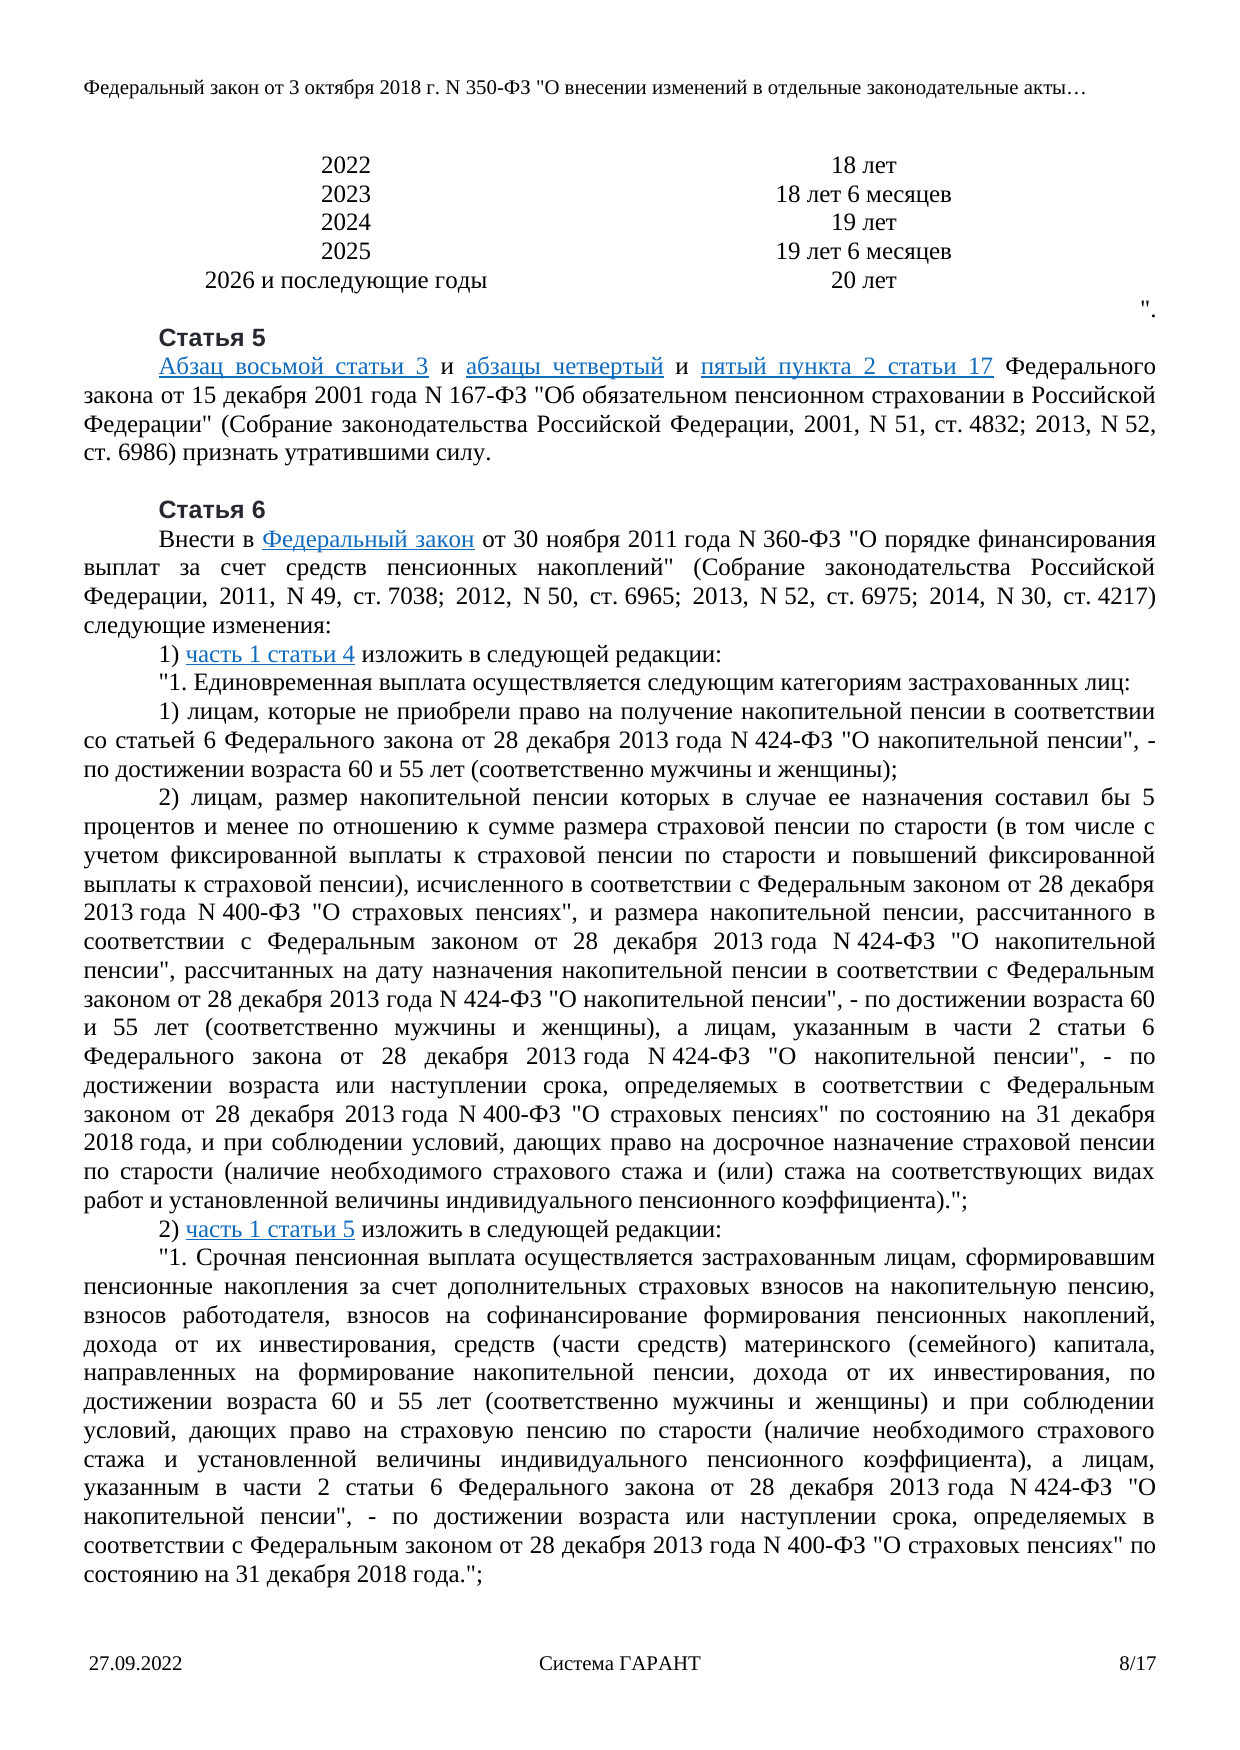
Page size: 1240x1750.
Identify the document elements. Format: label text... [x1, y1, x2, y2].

text Внести в Федеральный закон от 30 ноября 2011 года N 360-ФЗ "О порядке финансирования выплат за счет средств пенсионных накоплений" (Собрание законодательства Российской Федерации, 2011, N 49, ст. 7038; 2012, N 50, ст. 6965; 2013, N 52, ст. 6975; 2014, N 30, ст. 4217) следующие изменения: [83, 524, 1156, 639]
text Абзац восьмой статьи 3 и абзацы четвертый и пятый пункта 2 статьи 17 Федерального закона от 15 декабря 2001 года N 167-ФЗ "Об обязательном пенсионном страховании в Российской Федерации" (Собрание законодательства Российской Федерации, 2001, N 51, ст. 4832; 2013, N 52, ст. 6986) признать утратившими силу. [83, 351, 1156, 466]
text 1) лицам, которые не приобрели право на получение накопительной пенсии в соответствии со статьей 6 Федерального закона от 28 декабря 2013 года N 424-ФЗ "О накопительной пенсии", - по достижении возраста 60 и 55 лет (соответственно мужчины и женщины); [83, 696, 1156, 782]
table_cell 2023 [83, 179, 608, 207]
table_cell 2022 [83, 150, 608, 179]
text "1. Срочная пенсионная выплата осуществляется застрахованным лицам, сформировавшим пенсионные накопления за счет дополнительных страховых взносов на накопительную пенсию, взносов работодателя, взносов на софинансирование формирования пенсионных накоплений, дохода от их инвестирования, средств (части средств) материнского (семейного) капитала, направленных на формирование накопительной пенсии, дохода от их инвестирования, по достижении возраста 60 и 55 лет (соответственно мужчины и женщины) и при соблюдении условий, дающих право на страховую пенсию по старости (наличие необходимого страхового стажа и установленной величины индивидуального пенсионного коэффициента), а лицам, указанным в части 2 статьи 6 Федерального закона от 28 декабря 2013 года N 424-ФЗ "О накопительной пенсии", - по достижении возраста или наступлении срока, определяемых в соответствии с Федеральным законом от 28 декабря 2013 года N 400-ФЗ "О страховых пенсиях" по состоянию на 31 декабря 2018 года."; [83, 1242, 1156, 1587]
text 1) часть 1 статьи 4 изложить в следующей редакции: [83, 639, 1156, 667]
table_cell 18 лет 6 месяцев [608, 179, 1119, 207]
table_cell 2026 и последующие годы [83, 265, 608, 294]
table_cell 20 лет [608, 265, 1119, 294]
text ". [83, 294, 1156, 322]
table_cell 18 лет [608, 150, 1119, 179]
table_cell 19 лет 6 месяцев [608, 236, 1119, 265]
text 2) лицам, размер накопительной пенсии которых в случае ее назначения составил бы 5 процентов и менее по отношению к сумме размера страховой пенсии по старости (в том числе с учетом фиксированной выплаты к страховой пенсии по старости и повышений фиксированной выплаты к страховой пенсии), исчисленного в соответствии с Федеральным законом от 28 декабря 2013 года N 400-ФЗ "О страховых пенсиях", и размера накопительной пенсии, рассчитанного в соответствии с Федеральным законом от 28 декабря 2013 года N 424-ФЗ "О накопительной пенсии", рассчитанных на дату назначения накопительной пенсии в соответствии с Федеральным законом от 28 декабря 2013 года N 424-ФЗ "О накопительной пенсии", - по достижении возраста 60 и 55 лет (соответственно мужчины и женщины), а лицам, указанным в части 2 статьи 6 Федерального закона от 28 декабря 2013 года N 424-ФЗ "О накопительной пенсии", - по достижении возраста или наступлении срока, определяемых в соответствии с Федеральным законом от 28 декабря 2013 года N 400-ФЗ "О страховых пенсиях" по состоянию на 31 декабря 2018 года, и при соблюдении условий, дающих право на досрочное назначение страховой пенсии по старости (наличие необходимого страхового стажа и (или) стажа на соответствующих видах работ и установленной величины индивидуального пенсионного коэффициента)."; [83, 782, 1156, 1214]
text Статья 5 [158, 322, 1156, 351]
table_cell 19 лет [608, 208, 1119, 236]
table_cell 2024 [83, 208, 608, 236]
text 2) часть 1 статьи 5 изложить в следующей редакции: [83, 1214, 1156, 1242]
text Статья 6 [158, 495, 1156, 524]
table_cell 2025 [83, 236, 608, 265]
text "1. Единовременная выплата осуществляется следующим категориям застрахованных лиц: [83, 667, 1156, 696]
